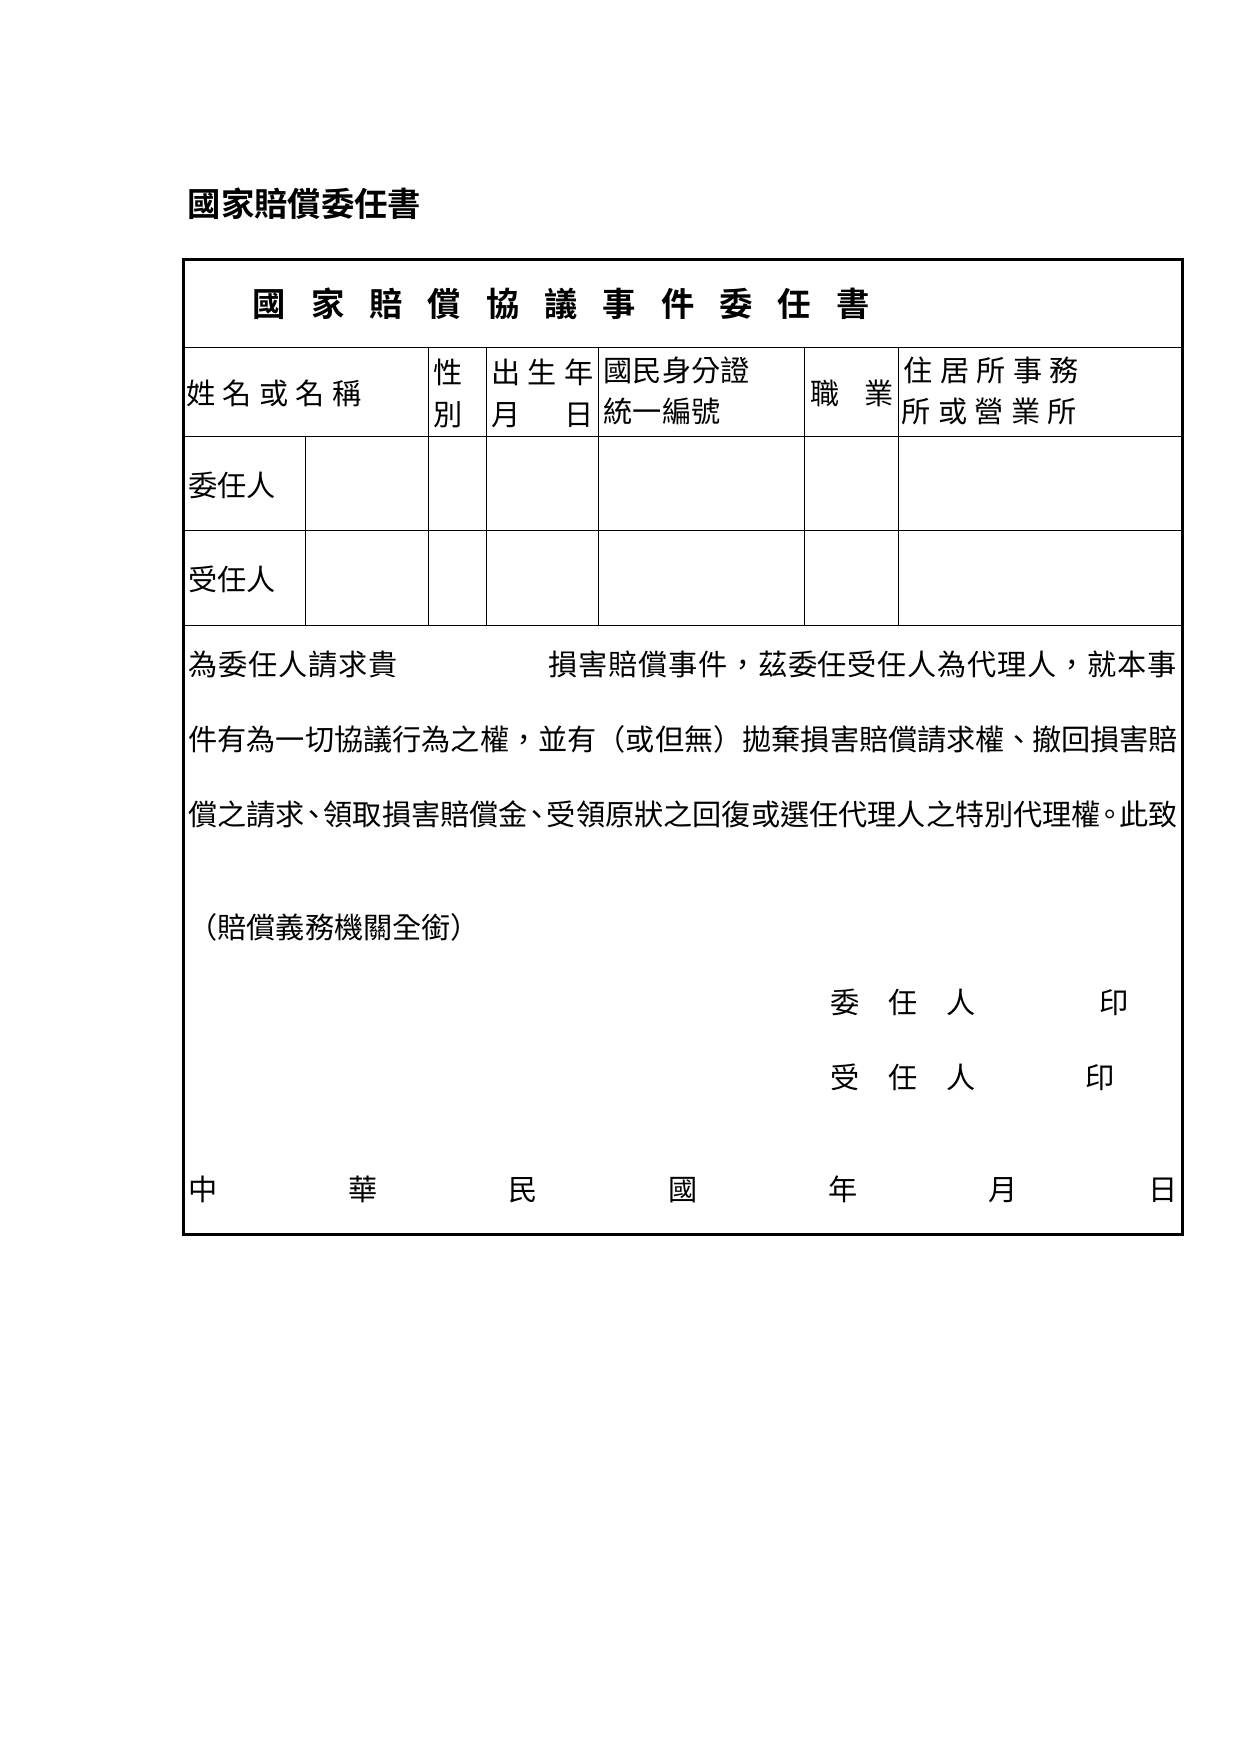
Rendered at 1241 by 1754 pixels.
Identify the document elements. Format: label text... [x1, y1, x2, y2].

table_cell 委任人 [185, 437, 305, 530]
table_cell 職業 [805, 348, 898, 436]
table_cell 姓 名 或 名 稱 [185, 348, 428, 436]
table_cell [429, 531, 486, 624]
text 國家賠償委任書 [187, 164, 1053, 239]
table_cell 國民身分證 統一編號 統 一 編 號 一 編 號 一編號 [599, 348, 804, 436]
table_cell [487, 531, 598, 624]
table_cell [429, 437, 486, 530]
table_cell [899, 437, 1181, 530]
table_cell [805, 531, 898, 624]
table_cell 住 居 所 事 務 所 或 營 業 所 或營業所 [899, 348, 1181, 436]
table_cell 出生年月日 [487, 348, 598, 436]
table_header 國 家 賠 償 協 議 事 件 委 任 書 [185, 261, 1181, 347]
table_cell [899, 531, 1181, 624]
table_cell [805, 437, 898, 530]
table_cell [599, 531, 804, 624]
table_cell 為委任人請求貴 損害賠償事件，茲委任受任人為代理人，就本事件有為一切協議行為之權，並有（或但無）拋棄損害賠償請求權、撤回損害賠償之請求、領取損害賠償金、受領原狀之回復或選任代理人之特別代理權。此致 （賠償義務機關全銜） 委 任 人 印 受 任 人 印 中華民國年月日 [185, 626, 1181, 1233]
table_cell [487, 437, 598, 530]
table_cell [306, 531, 428, 624]
table_cell 受任人 [185, 531, 305, 624]
table_cell [306, 437, 428, 530]
table_cell [599, 437, 804, 530]
table_cell 性別 [429, 348, 486, 436]
